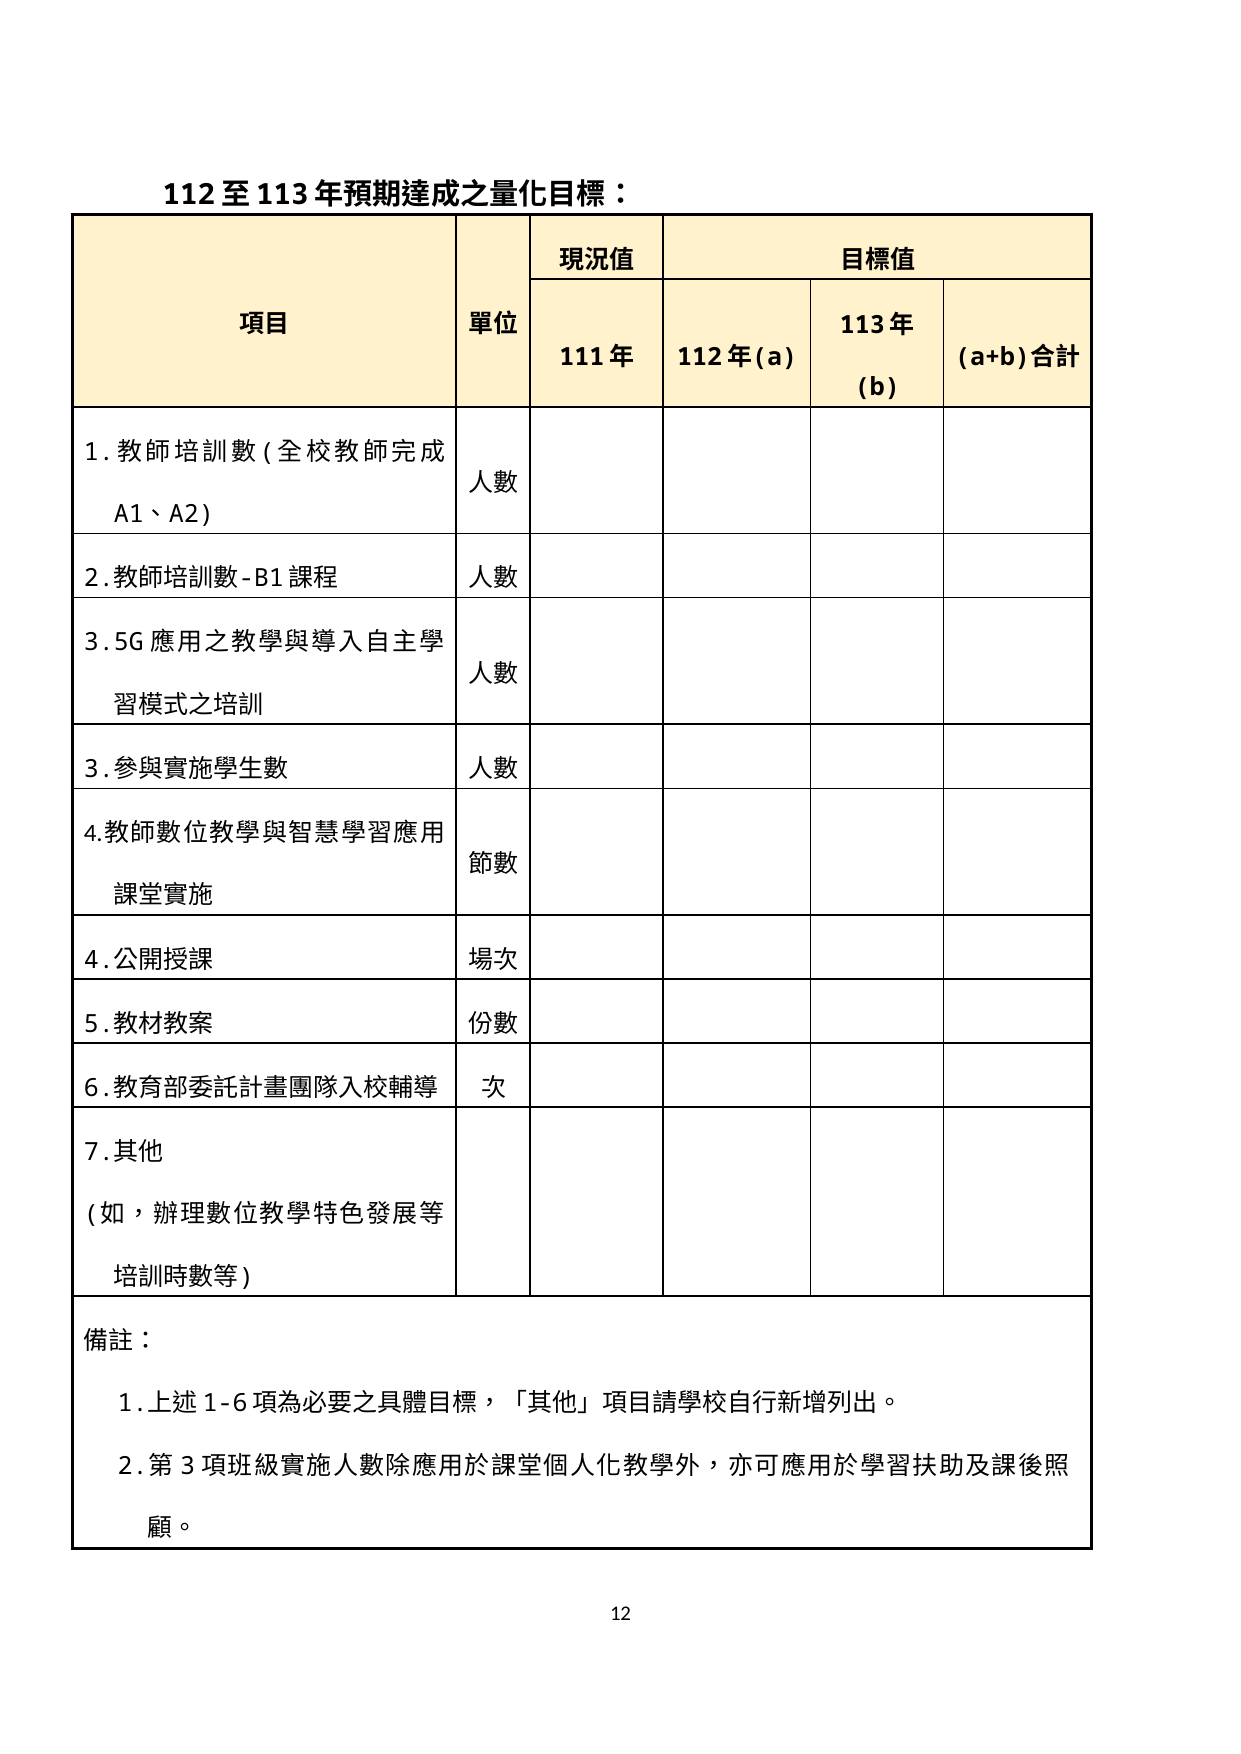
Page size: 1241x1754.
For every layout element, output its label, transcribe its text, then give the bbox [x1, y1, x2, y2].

table_cell (a+b)合計 [944, 280, 1090, 406]
table_cell [664, 1044, 810, 1106]
table_cell 人數 [457, 408, 529, 533]
table_cell 1.教師培訓數(全校教師完成A1、A2) [74, 408, 455, 533]
table_cell 4.公開授課 [74, 916, 455, 978]
table_cell [944, 789, 1090, 914]
table_cell [531, 789, 662, 914]
table_cell [811, 789, 943, 914]
table_cell 人數 [457, 534, 529, 597]
table_header 單位 [457, 216, 529, 406]
table_cell 場次 [457, 916, 529, 978]
table_cell [531, 598, 662, 723]
table_cell [457, 1108, 529, 1295]
table_cell 7.其他 (如，辦理數位教學特色發展等培訓時數等) [74, 1108, 455, 1295]
table_cell 5.教材教案 [74, 980, 455, 1042]
table_cell 4.教師數位教學與智慧學習應用課堂實施 [74, 789, 455, 914]
table_cell [531, 1044, 662, 1106]
table_cell [664, 408, 810, 533]
table_cell [664, 1108, 810, 1295]
table_cell 次 [457, 1044, 529, 1106]
table_header 現況值 [531, 216, 662, 278]
table_cell [531, 534, 662, 597]
table_cell [811, 1044, 943, 1106]
table_cell 人數 [457, 598, 529, 723]
table_cell 備註： 1.上述1-6項為必要之具體目標，「其他」項目請學校自行新增列出。 2.第3項班級實施人數除應用於課堂個人化教學外，亦可應用於學習扶助及課後照顧。 [74, 1297, 1090, 1547]
table_cell [531, 1108, 662, 1295]
table_cell [811, 408, 943, 533]
table_cell 份數 [457, 980, 529, 1042]
table_header 項目 [74, 216, 455, 406]
table_cell [811, 980, 943, 1042]
table_cell [811, 534, 943, 597]
table_cell 節數 [457, 789, 529, 914]
table_cell [811, 598, 943, 723]
table_cell [531, 408, 662, 533]
table_cell [664, 725, 810, 787]
table_cell [944, 1108, 1090, 1295]
table_cell [664, 789, 810, 914]
table_cell 112年(a) [664, 280, 810, 406]
table_cell [811, 725, 943, 787]
table_cell [664, 534, 810, 597]
table_cell 3.5G應用之教學與導入自主學習模式之培訓 [74, 598, 455, 723]
table_cell [944, 916, 1090, 978]
table_cell 6.教育部委託計畫團隊入校輔導 [74, 1044, 455, 1106]
table_cell [944, 980, 1090, 1042]
table_cell [944, 534, 1090, 597]
table_cell [944, 1044, 1090, 1106]
table_cell [664, 980, 810, 1042]
table_cell [531, 725, 662, 787]
table_cell [531, 980, 662, 1042]
table_header 目標值 [664, 216, 1090, 278]
text 112至113年預期達成之量化目標： [162, 150, 1078, 212]
table_cell 111年 [531, 280, 662, 406]
table_cell 3.參與實施學生數 [74, 725, 455, 787]
table_cell [811, 916, 943, 978]
table_cell 2.教師培訓數-B1課程 [74, 534, 455, 597]
table_cell [811, 1108, 943, 1295]
table_cell [944, 598, 1090, 723]
table_cell [664, 598, 810, 723]
table_cell [944, 725, 1090, 787]
table_cell [944, 408, 1090, 533]
table_cell [531, 916, 662, 978]
table_cell 113年(b) [811, 280, 943, 406]
table_cell 人數 [457, 725, 529, 787]
table_cell [664, 916, 810, 978]
